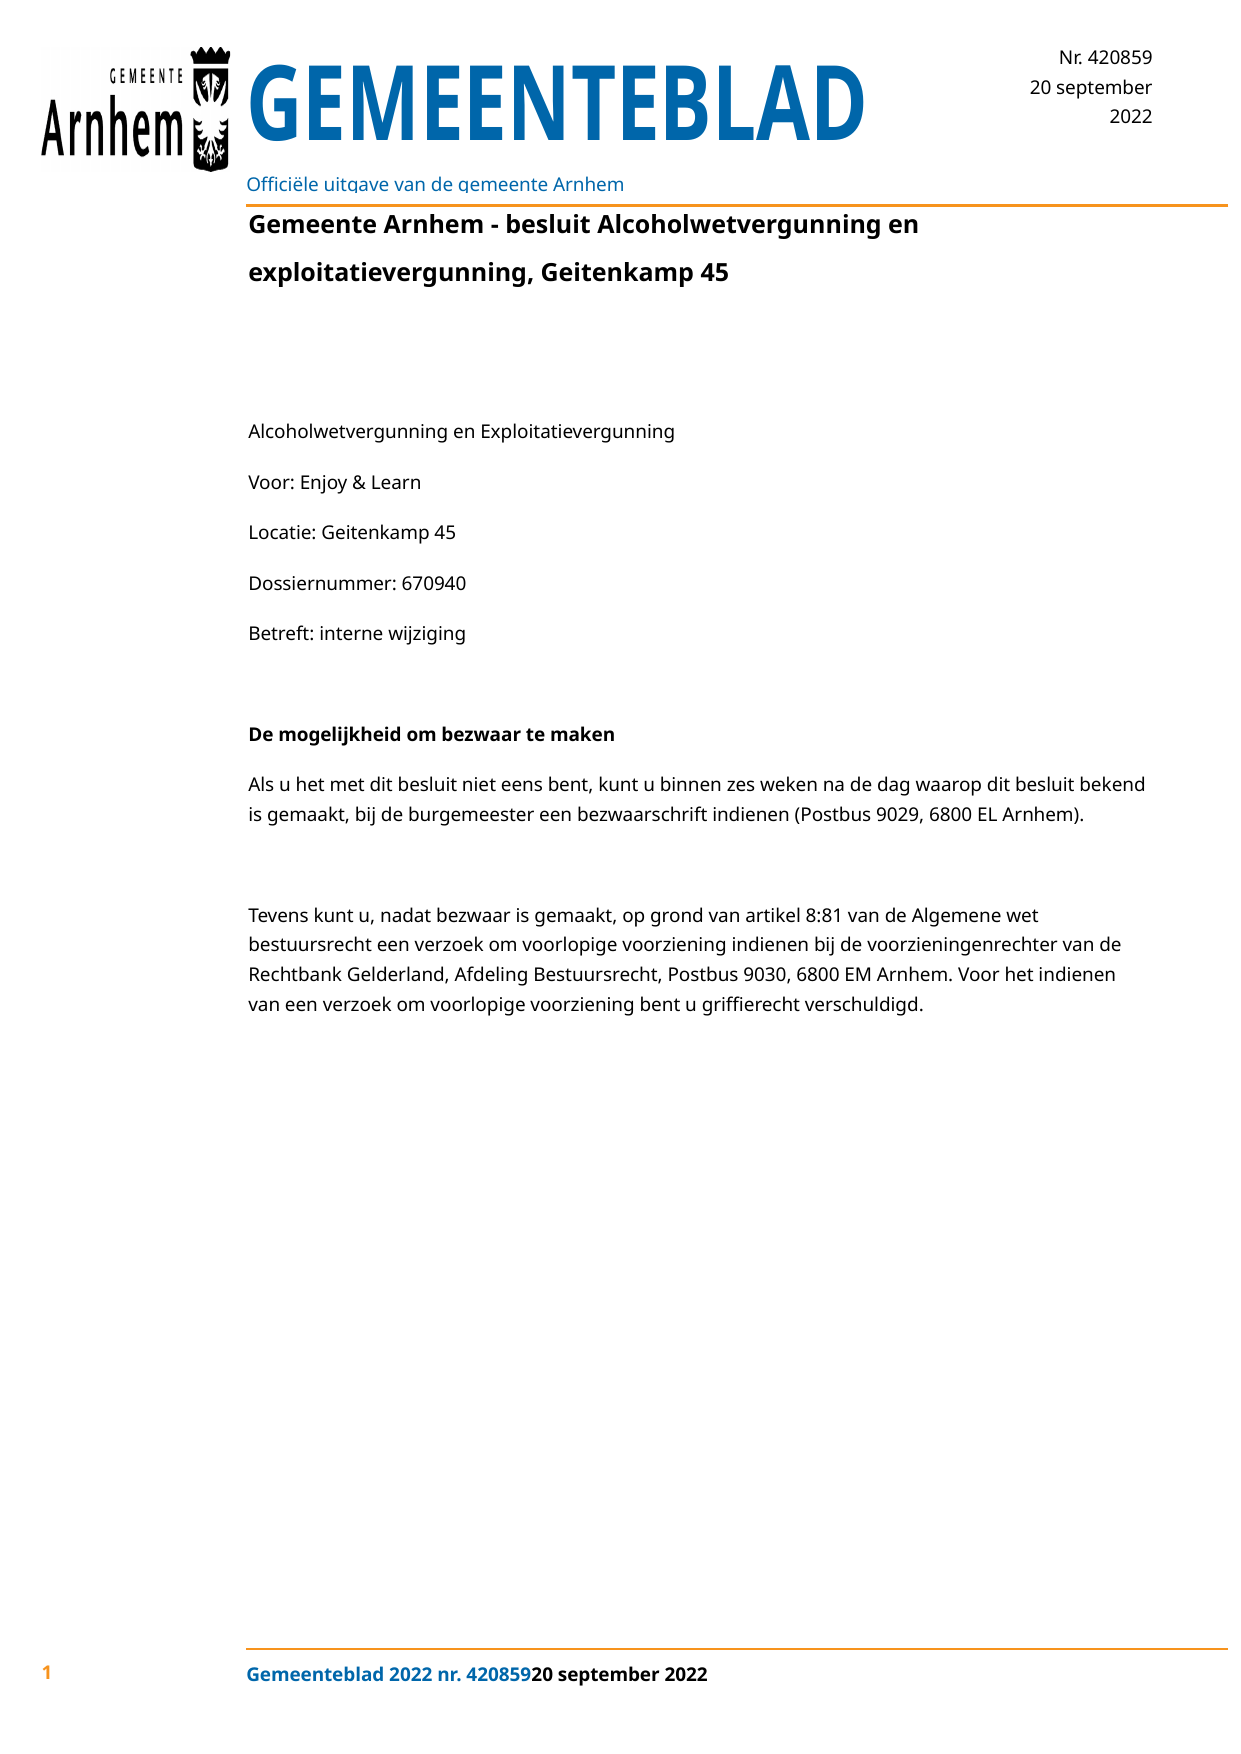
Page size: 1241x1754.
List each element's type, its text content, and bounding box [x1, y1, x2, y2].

text Tevens kunt u, nadat bezwaar is gemaakt, op grond van artikel 8:81 van de Algemene wet bestuursrecht een verzoek om voorlopige voorziening indienen bij de voorzieningenrechter van de Rechtbank Gelderland, Afdeling Bestuursrecht, Postbus 9030, 6800 EM Arnhem. Voor het indienen van een verzoek om voorlopige voorziening bent u griffierecht verschuldigd. [248, 902, 1152, 1017]
text Als u het met dit besluit niet eens bent, kunt u binnen zes weken na de dag waarop dit besluit bekend is gemaakt, bij de burgemeester een bezwaarschrift indienen (Postbus 9029, 6800 EL Arnhem). [248, 772, 1152, 827]
text Alcoholwetvergunning en Exploitatievergunning [248, 419, 1152, 444]
text Locatie: Geitenkamp 45 [248, 519, 1152, 545]
text Dossiernummer: 670940 [248, 570, 1152, 596]
text De mogelijkheid om bezwaar te maken [248, 721, 1152, 747]
picture [41, 47, 231, 172]
text Betreft: interne wijziging [248, 620, 1152, 646]
text Gemeente Arnhem - besluit Alcoholwetvergunning en exploitatievergunning, Geitenkamp 45 [248, 207, 1152, 288]
text Voor: Enjoy & Learn [248, 469, 1152, 495]
